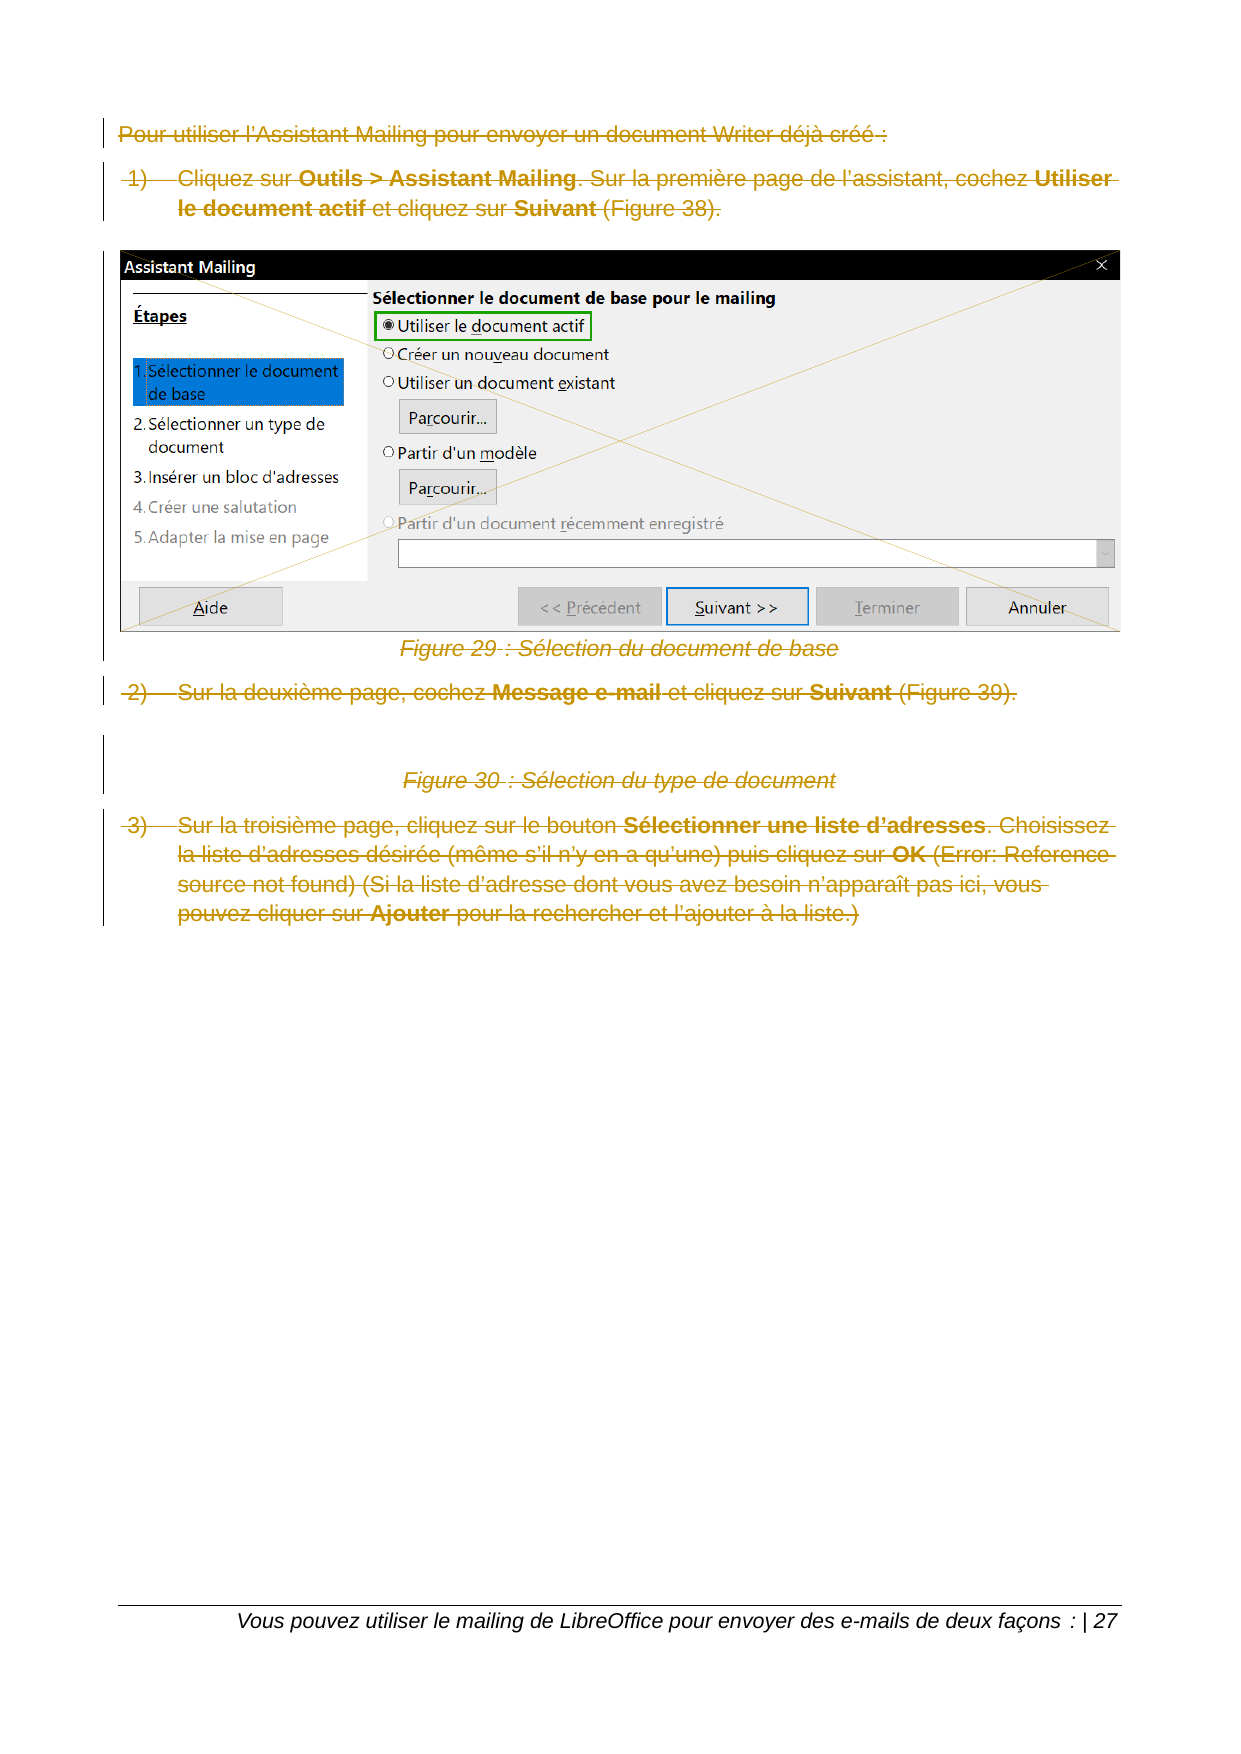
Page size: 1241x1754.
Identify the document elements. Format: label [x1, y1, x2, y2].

picture [122, 442, 1118, 632]
picture [120, 251, 617, 631]
picture [623, 250, 1121, 632]
picture [122, 250, 1118, 440]
